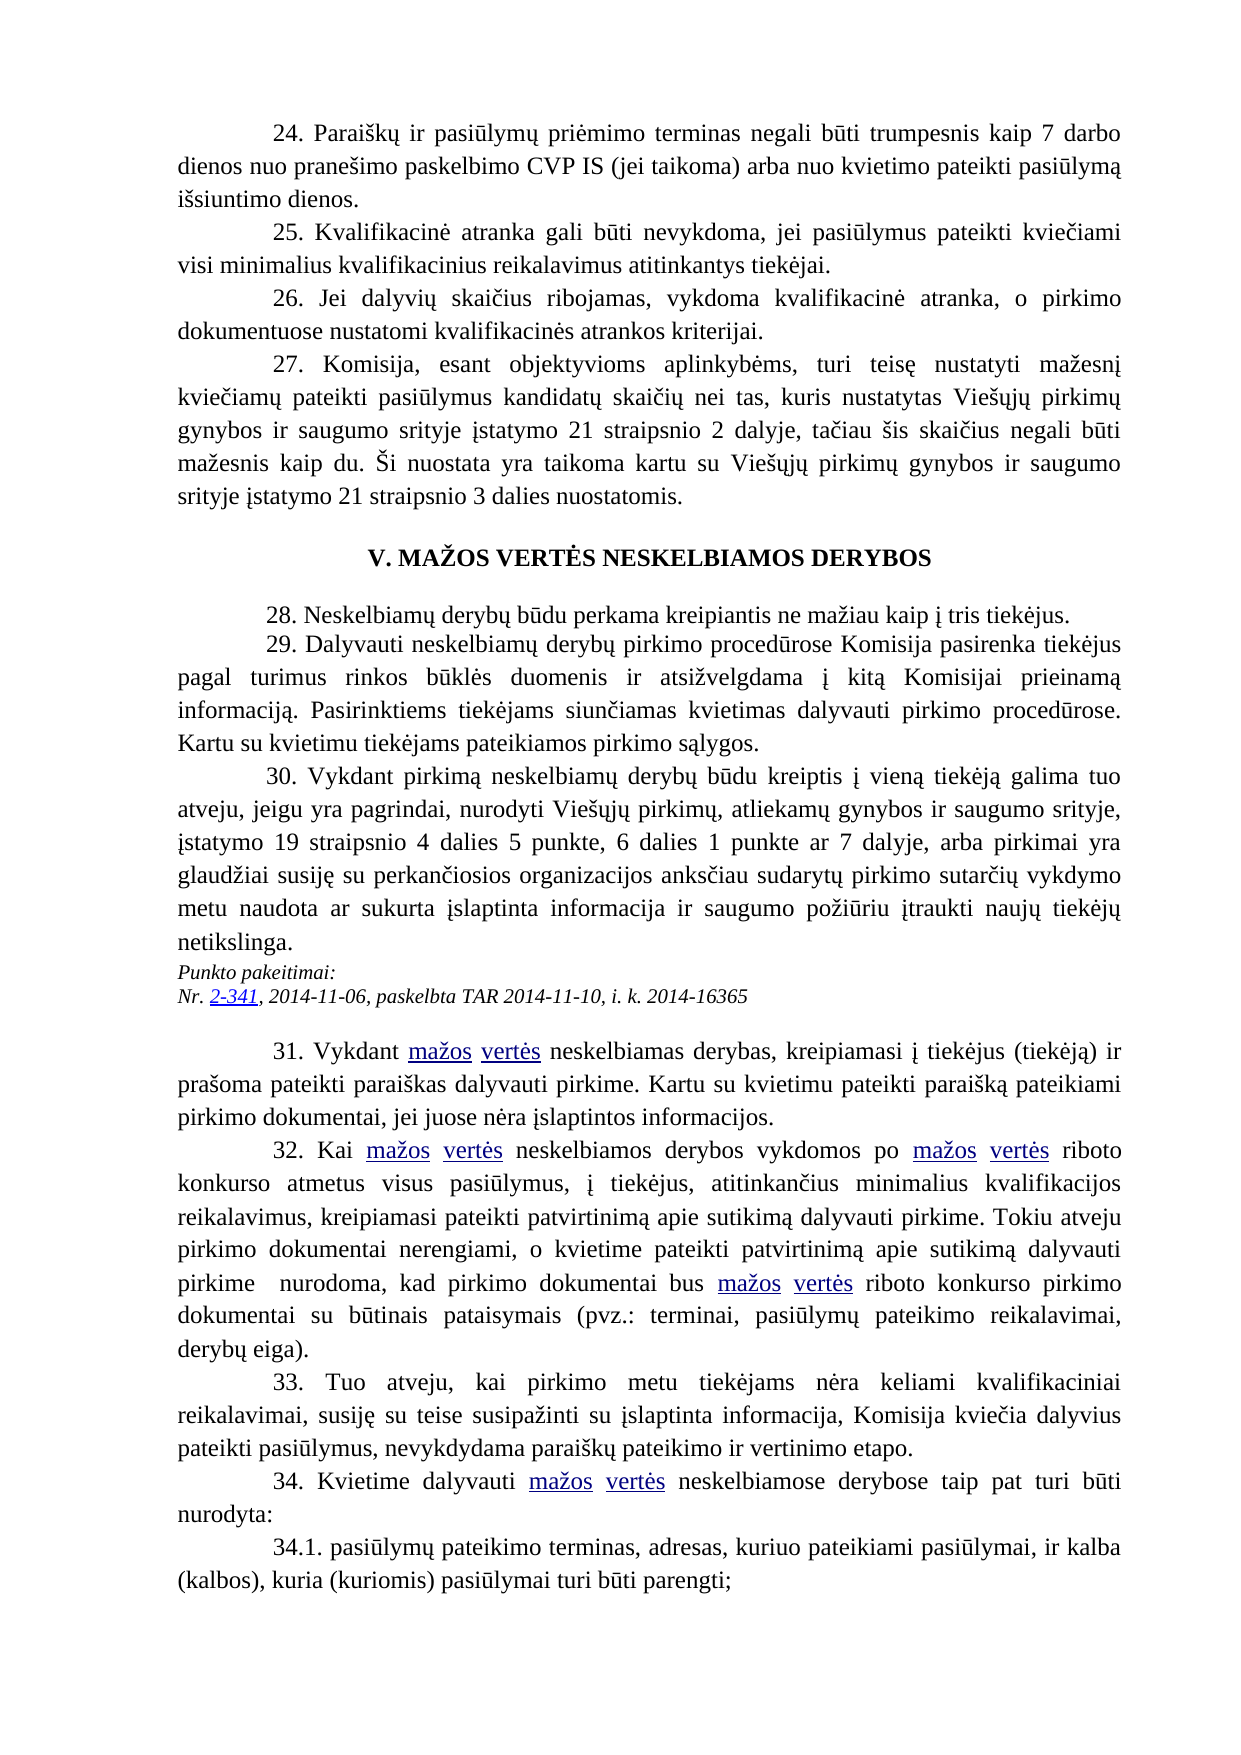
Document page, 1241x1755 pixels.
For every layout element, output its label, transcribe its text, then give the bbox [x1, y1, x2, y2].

text 30. Vykdant pirkimą neskelbiamų derybų būdu kreiptis į vieną tiekėją galima tuo atveju, jeigu yra pagrindai, nurodyti Viešųjų pirkimų, atliekamų gynybos ir saugumo srityje, įstatymo 19 straipsnio 4 dalies 5 punkte, 6 dalies 1 punkte ar 7 dalyje, arba pirkimai yra glaudžiai susiję su perkančiosios organizacijos anksčiau sudarytų pirkimo sutarčių vykdymo metu naudota ar sukurta įslaptinta informacija ir saugumo požiūriu įtraukti naujų tiekėjų netikslinga. [177, 761, 1122, 955]
text 26. Jei dalyvių skaičius ribojamas, vykdoma kvalifikacinė atranka, o pirkimo dokumentuose nustatomi kvalifikacinės atrankos kriterijai. [177, 283, 1122, 345]
text 33. Tuo atveju, kai pirkimo metu tiekėjams nėra keliami kvalifikaciniai reikalavimai, susiję su teise susipažinti su įslaptinta informacija, Komisija kviečia dalyvius pateikti pasiūlymus, nevykdydama paraiškų pateikimo ir vertinimo etapo. [177, 1367, 1122, 1461]
text 32. Kai mažos vertės neskelbiamos derybos vykdomos po mažos vertės riboto konkurso atmetus visus pasiūlymus, į tiekėjus, atitinkančius minimalius kvalifikacijos reikalavimus, kreipiamasi pateikti patvirtinimą apie sutikimą dalyvauti pirkime. Tokiu atveju pirkimo dokumentai nerengiami, o kvietime pateikti patvirtinimą apie sutikimą dalyvauti pirkime nurodoma, kad pirkimo dokumentai bus mažos vertės riboto konkurso pirkimo dokumentai su būtinais pataisymais (pvz.: terminai, pasiūlymų pateikimo reikalavimai, derybų eiga). [177, 1136, 1122, 1362]
text Punkto pakeitimai: [177, 959, 1122, 984]
text 34.1. pasiūlymų pateikimo terminas, adresas, kuriuo pateikiami pasiūlymai, ir kalba (kalbos), kuria (kuriomis) pasiūlymai turi būti parengti; [177, 1532, 1122, 1593]
text 29. Dalyvauti neskelbiamų derybų pirkimo procedūrose Komisija pasirenka tiekėjus pagal turimus rinkos būklės duomenis ir atsižvelgdama į kitą Komisijai prieinamą informaciją. Pasirinktiems tiekėjams siunčiamas kvietimas dalyvauti pirkimo procedūrose. Kartu su kvietimu tiekėjams pateikiamos pirkimo sąlygos. [177, 629, 1122, 757]
text 31. Vykdant mažos vertės neskelbiamas derybas, kreipiamasi į tiekėjus (tiekėją) ir prašoma pateikti paraiškas dalyvauti pirkime. Kartu su kvietimu pateikti paraišką pateikiami pirkimo dokumentai, jei juose nėra įslaptintos informacijos. [177, 1036, 1122, 1131]
text 34. Kvietime dalyvauti mažos vertės neskelbiamose derybose taip pat turi būti nurodyta: [177, 1466, 1122, 1527]
text 25. Kvalifikacinė atranka gali būti nevykdoma, jei pasiūlymus pateikti kviečiami visi minimalius kvalifikacinius reikalavimus atitinkantys tiekėjai. [177, 217, 1122, 279]
text 28. Neskelbiamų derybų būdu perkama kreipiantis ne mažiau kaip į tris tiekėjus. [177, 601, 1122, 629]
text 27. Komisija, esant objektyvioms aplinkybėms, turi teisę nustatyti mažesnį kviečiamų pateikti pasiūlymus kandidatų skaičių nei tas, kuris nustatytas Viešųjų pirkimų gynybos ir saugumo srityje įstatymo 21 straipsnio 2 dalyje, tačiau šis skaičius negali būti mažesnis kaip du. Ši nuostata yra taikoma kartu su Viešųjų pirkimų gynybos ir saugumo srityje įstatymo 21 straipsnio 3 dalies nuostatomis. [177, 349, 1122, 510]
text Nr. 2-341, 2014-11-06, paskelbta TAR 2014-11-10, i. k. 2014-16365 [177, 984, 1122, 1008]
text V. MAŽOS VERTĖS NESKELBIAMOS DERYBOS [177, 543, 1122, 572]
text 24. Paraiškų ir pasiūlymų priėmimo terminas negali būti trumpesnis kaip 7 darbo dienos nuo pranešimo paskelbimo CVP IS (jei taikoma) arba nuo kvietimo pateikti pasiūlymą išsiuntimo dienos. [177, 118, 1122, 213]
